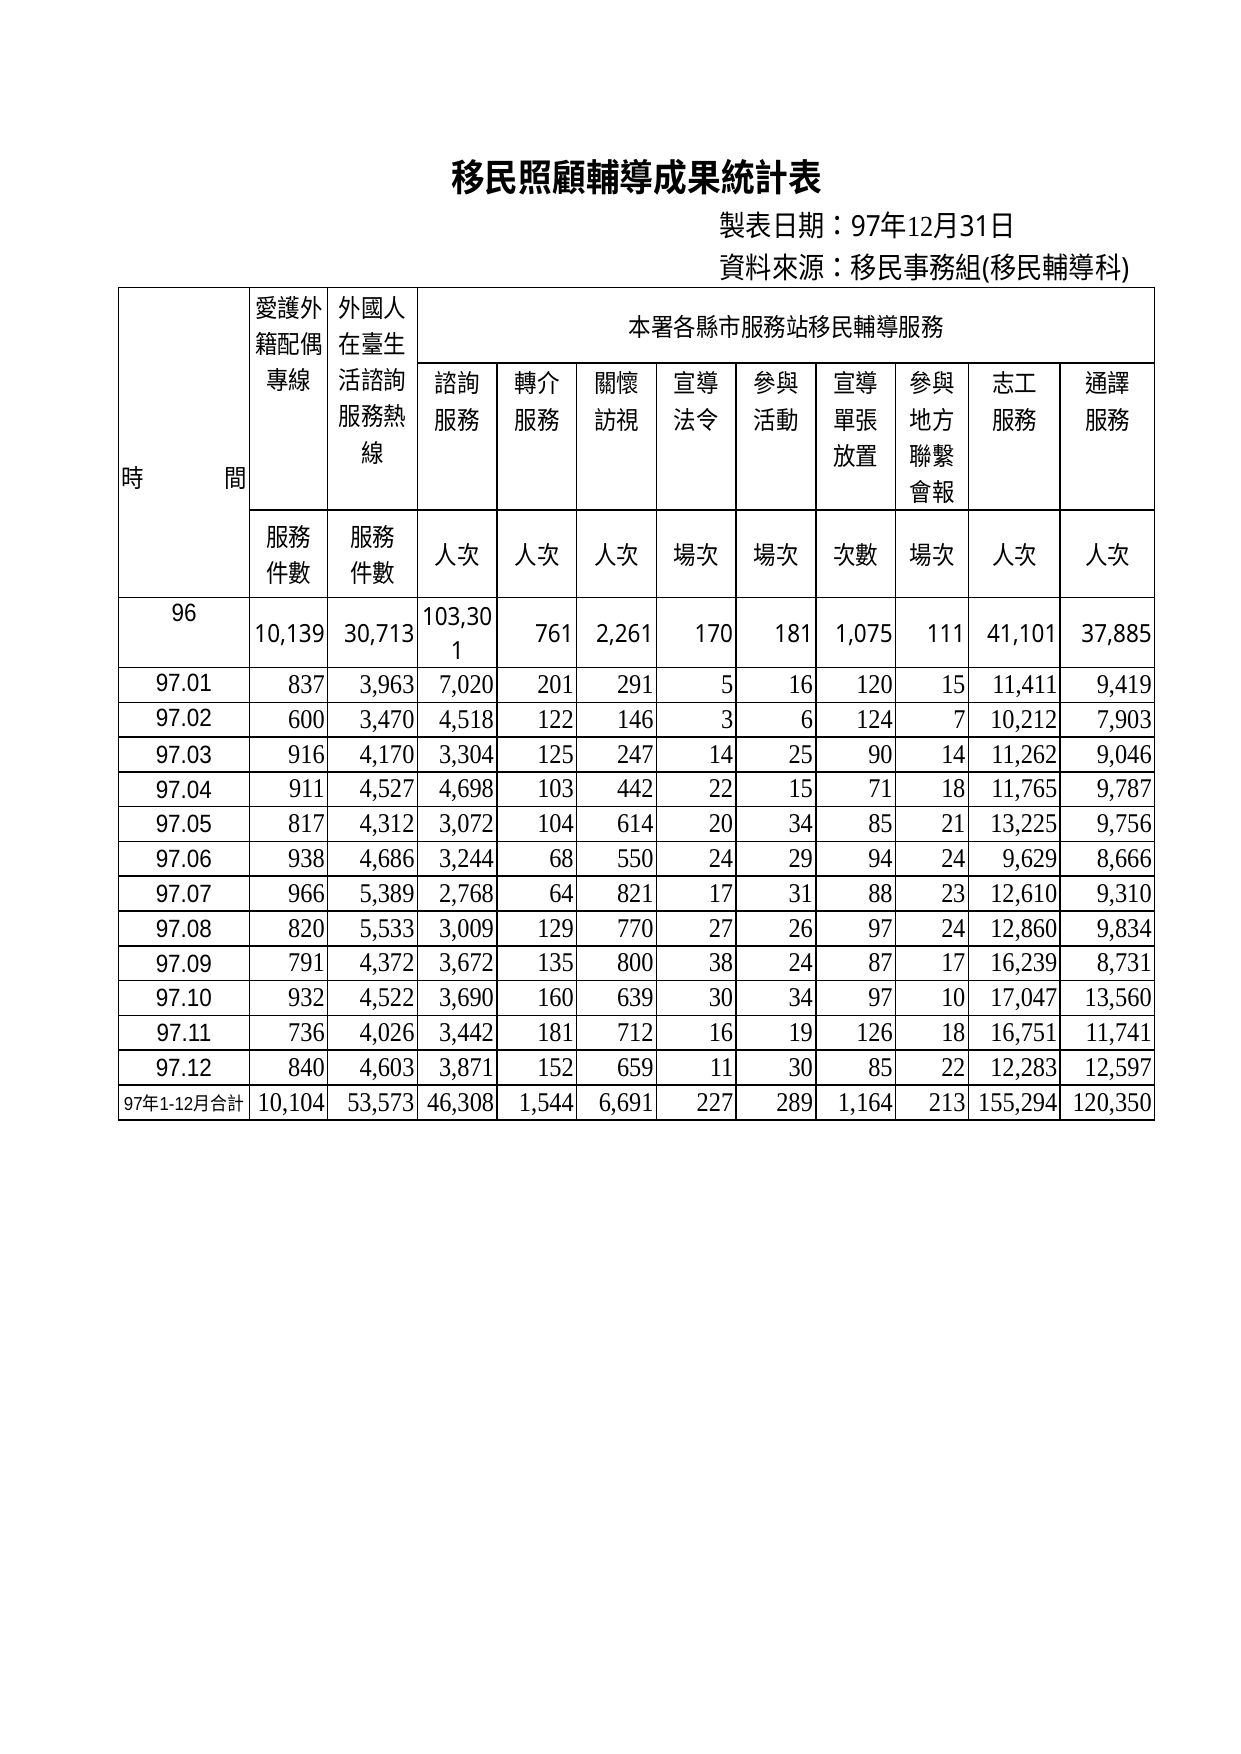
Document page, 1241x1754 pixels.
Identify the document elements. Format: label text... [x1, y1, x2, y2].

table_cell 53,573 [328, 1086, 417, 1119]
table_cell 837 [250, 668, 327, 701]
table_cell 124 [817, 703, 895, 736]
table_cell 4,312 [328, 807, 417, 841]
table_cell 68 [498, 842, 576, 875]
table_cell 8,666 [1061, 842, 1154, 875]
table_cell 2,261 [577, 598, 656, 667]
table_cell 參與 活動 [737, 364, 815, 509]
table_cell 16,239 [969, 947, 1059, 980]
table_cell 152 [498, 1051, 576, 1084]
table_cell 4,026 [328, 1016, 417, 1049]
table_cell 4,522 [328, 981, 417, 1014]
table_cell 24 [896, 912, 968, 945]
table_cell 12,860 [969, 912, 1059, 945]
table_cell 愛護外籍配偶專線 [250, 288, 327, 509]
table_cell 22 [896, 1051, 968, 1084]
table_cell 3 [657, 703, 735, 736]
table_cell 104 [498, 807, 576, 841]
table_cell 22 [657, 773, 735, 806]
table_cell 34 [737, 981, 815, 1014]
table_cell 23 [896, 877, 968, 910]
table_cell 97.10 [119, 981, 249, 1014]
table_cell 94 [817, 842, 895, 875]
table_cell 97.07 [119, 877, 249, 910]
table_cell 146 [577, 703, 656, 736]
table_cell 2,768 [418, 877, 496, 910]
table_cell 16 [737, 668, 815, 701]
table_cell 770 [577, 912, 656, 945]
table_cell 659 [577, 1051, 656, 1084]
table_cell 4,698 [418, 773, 496, 806]
table_cell 911 [250, 773, 327, 806]
table_cell 9,310 [1061, 877, 1154, 910]
table_cell 人次 [1061, 511, 1154, 597]
table_cell 7,020 [418, 668, 496, 701]
table_cell 3,470 [328, 703, 417, 736]
table_cell 213 [896, 1086, 968, 1119]
table_cell 160 [498, 981, 576, 1014]
table_cell 97.03 [119, 738, 249, 771]
table_cell 18 [896, 773, 968, 806]
table_cell 14 [657, 738, 735, 771]
table_cell 88 [817, 877, 895, 910]
table_cell 614 [577, 807, 656, 841]
table_cell 155,294 [969, 1086, 1059, 1119]
table_cell 場次 [657, 511, 735, 597]
table_cell 24 [896, 842, 968, 875]
table_cell 938 [250, 842, 327, 875]
table_cell 12,597 [1061, 1051, 1154, 1084]
table_cell 19 [737, 1016, 815, 1049]
table_cell 600 [250, 703, 327, 736]
table_cell 20 [657, 807, 735, 841]
table_cell 97 [817, 981, 895, 1014]
table_cell 289 [737, 1086, 815, 1119]
table_cell 21 [896, 807, 968, 841]
table_cell 126 [817, 1016, 895, 1049]
table_cell 97.05 [119, 807, 249, 841]
table_cell 3,871 [418, 1051, 496, 1084]
table_cell 時間 [119, 288, 249, 597]
table_cell 次數 [817, 511, 895, 597]
table_cell 550 [577, 842, 656, 875]
table_cell 103,301 [418, 598, 496, 667]
table_cell 125 [498, 738, 576, 771]
table_cell 本署各縣市服務站移民輔導服務 [418, 288, 1154, 362]
table_cell 442 [577, 773, 656, 806]
table_cell 97.02 [119, 703, 249, 736]
table_cell 4,686 [328, 842, 417, 875]
table_cell 97.01 [119, 668, 249, 701]
table_cell 13,560 [1061, 981, 1154, 1014]
table_cell 11,262 [969, 738, 1059, 771]
table_cell 6,691 [577, 1086, 656, 1119]
table_cell 97.06 [119, 842, 249, 875]
table_cell 932 [250, 981, 327, 1014]
table_cell 人次 [969, 511, 1059, 597]
table_cell 3,690 [418, 981, 496, 1014]
table_cell 10 [896, 981, 968, 1014]
table_cell 3,672 [418, 947, 496, 980]
table_cell 97.12 [119, 1051, 249, 1084]
table_cell 15 [896, 668, 968, 701]
table_cell 25 [737, 738, 815, 771]
table_cell 30 [737, 1051, 815, 1084]
table_cell 5,533 [328, 912, 417, 945]
table_cell 16,751 [969, 1016, 1059, 1049]
table_cell 16 [657, 1016, 735, 1049]
table_cell 3,072 [418, 807, 496, 841]
table_cell 製表日期：97年12月31日 資料來源：移民事務組(移民輔導科) [716, 202, 1154, 287]
table_cell 30,713 [328, 598, 417, 667]
table_cell 5,389 [328, 877, 417, 910]
table_cell 14 [896, 738, 968, 771]
table_cell 6 [737, 703, 815, 736]
table_cell 24 [737, 947, 815, 980]
table_cell 參與地方聯繫會報 [896, 364, 968, 509]
table_cell 31 [737, 877, 815, 910]
table_cell 97.11 [119, 1016, 249, 1049]
table_cell 227 [657, 1086, 735, 1119]
table_cell 人次 [498, 511, 576, 597]
table_cell 1,075 [817, 598, 895, 667]
table_cell 800 [577, 947, 656, 980]
table_cell 人次 [577, 511, 656, 597]
table_cell 7 [896, 703, 968, 736]
table_cell 103 [498, 773, 576, 806]
table_cell 3,304 [418, 738, 496, 771]
table_cell 17 [896, 947, 968, 980]
table_cell 9,629 [969, 842, 1059, 875]
table_cell 201 [498, 668, 576, 701]
table_cell 736 [250, 1016, 327, 1049]
table_cell 170 [657, 598, 735, 667]
table_cell 9,756 [1061, 807, 1154, 841]
table_cell 639 [577, 981, 656, 1014]
table_cell 諮詢 服務 [418, 364, 496, 509]
table_cell 97.08 [119, 912, 249, 945]
table_cell 761 [498, 598, 576, 667]
table_cell 97 [817, 912, 895, 945]
table_cell 26 [737, 912, 815, 945]
table_cell 志工 服務 [969, 364, 1059, 509]
table_cell 4,170 [328, 738, 417, 771]
table_cell 10,139 [250, 598, 327, 667]
table_cell [118, 202, 716, 287]
table_cell 4,372 [328, 947, 417, 980]
table_cell 34 [737, 807, 815, 841]
table_cell 11,741 [1061, 1016, 1154, 1049]
table_cell 87 [817, 947, 895, 980]
table_cell 12,283 [969, 1051, 1059, 1084]
table_cell 111 [896, 598, 968, 667]
table_cell 3,963 [328, 668, 417, 701]
table_cell 9,419 [1061, 668, 1154, 701]
table_cell 46,308 [418, 1086, 496, 1119]
table_cell 10,104 [250, 1086, 327, 1119]
table_cell 13,225 [969, 807, 1059, 841]
table_cell 17 [657, 877, 735, 910]
table_cell 29 [737, 842, 815, 875]
table_cell 4,518 [418, 703, 496, 736]
table_cell 9,834 [1061, 912, 1154, 945]
table_cell 817 [250, 807, 327, 841]
table_cell 7,903 [1061, 703, 1154, 736]
table_cell 840 [250, 1051, 327, 1084]
table_cell 17,047 [969, 981, 1059, 1014]
table_cell 9,046 [1061, 738, 1154, 771]
table_cell 129 [498, 912, 576, 945]
table_cell 97.04 [119, 773, 249, 806]
table_cell 關懷 訪視 [577, 364, 656, 509]
table_cell 4,527 [328, 773, 417, 806]
table_cell 11,411 [969, 668, 1059, 701]
table_cell 181 [498, 1016, 576, 1049]
table_cell 12,610 [969, 877, 1059, 910]
table_cell 服務 件數 [250, 511, 327, 597]
table_cell 5 [657, 668, 735, 701]
table_cell 宣導 法令 [657, 364, 735, 509]
table_cell 71 [817, 773, 895, 806]
table_cell 122 [498, 703, 576, 736]
table_cell 247 [577, 738, 656, 771]
table_cell 291 [577, 668, 656, 701]
table_cell 場次 [896, 511, 968, 597]
table_cell 10,212 [969, 703, 1059, 736]
table_cell 轉介 服務 [498, 364, 576, 509]
table_cell 服務 件數 [328, 511, 417, 597]
table_cell 791 [250, 947, 327, 980]
table_cell 11,765 [969, 773, 1059, 806]
table_header 移民照顧輔導成果統計表 [118, 148, 1154, 202]
table_cell 38 [657, 947, 735, 980]
table_cell 135 [498, 947, 576, 980]
table_cell 宣導 單張 放置 [817, 364, 895, 509]
table_cell 120,350 [1061, 1086, 1154, 1119]
table_cell 120 [817, 668, 895, 701]
table_cell 11 [657, 1051, 735, 1084]
table_cell 通譯 服務 [1061, 364, 1154, 509]
table_cell 96 [119, 598, 249, 667]
table_cell 27 [657, 912, 735, 945]
table_cell 97年1-12月合計 [119, 1086, 249, 1119]
table_cell 3,244 [418, 842, 496, 875]
table_cell 966 [250, 877, 327, 910]
table_cell 4,603 [328, 1051, 417, 1084]
table_cell 場次 [737, 511, 815, 597]
table_cell 90 [817, 738, 895, 771]
table_cell 97.09 [119, 947, 249, 980]
table_cell 916 [250, 738, 327, 771]
table_cell 85 [817, 807, 895, 841]
table_cell 64 [498, 877, 576, 910]
table_cell 15 [737, 773, 815, 806]
table_cell 外國人在臺生活諮詢服務熱線 [328, 288, 417, 509]
table_cell 37,885 [1061, 598, 1154, 667]
table_cell 820 [250, 912, 327, 945]
table_cell 181 [737, 598, 815, 667]
table_cell 821 [577, 877, 656, 910]
table_cell 30 [657, 981, 735, 1014]
table_cell 1,164 [817, 1086, 895, 1119]
table_cell 3,442 [418, 1016, 496, 1049]
table_cell 712 [577, 1016, 656, 1049]
table_cell 3,009 [418, 912, 496, 945]
table_cell 85 [817, 1051, 895, 1084]
table_cell 24 [657, 842, 735, 875]
table_cell 8,731 [1061, 947, 1154, 980]
table_cell 41,101 [969, 598, 1059, 667]
table_cell 1,544 [498, 1086, 576, 1119]
table_cell 人次 [418, 511, 496, 597]
table_cell 9,787 [1061, 773, 1154, 806]
table_cell 18 [896, 1016, 968, 1049]
